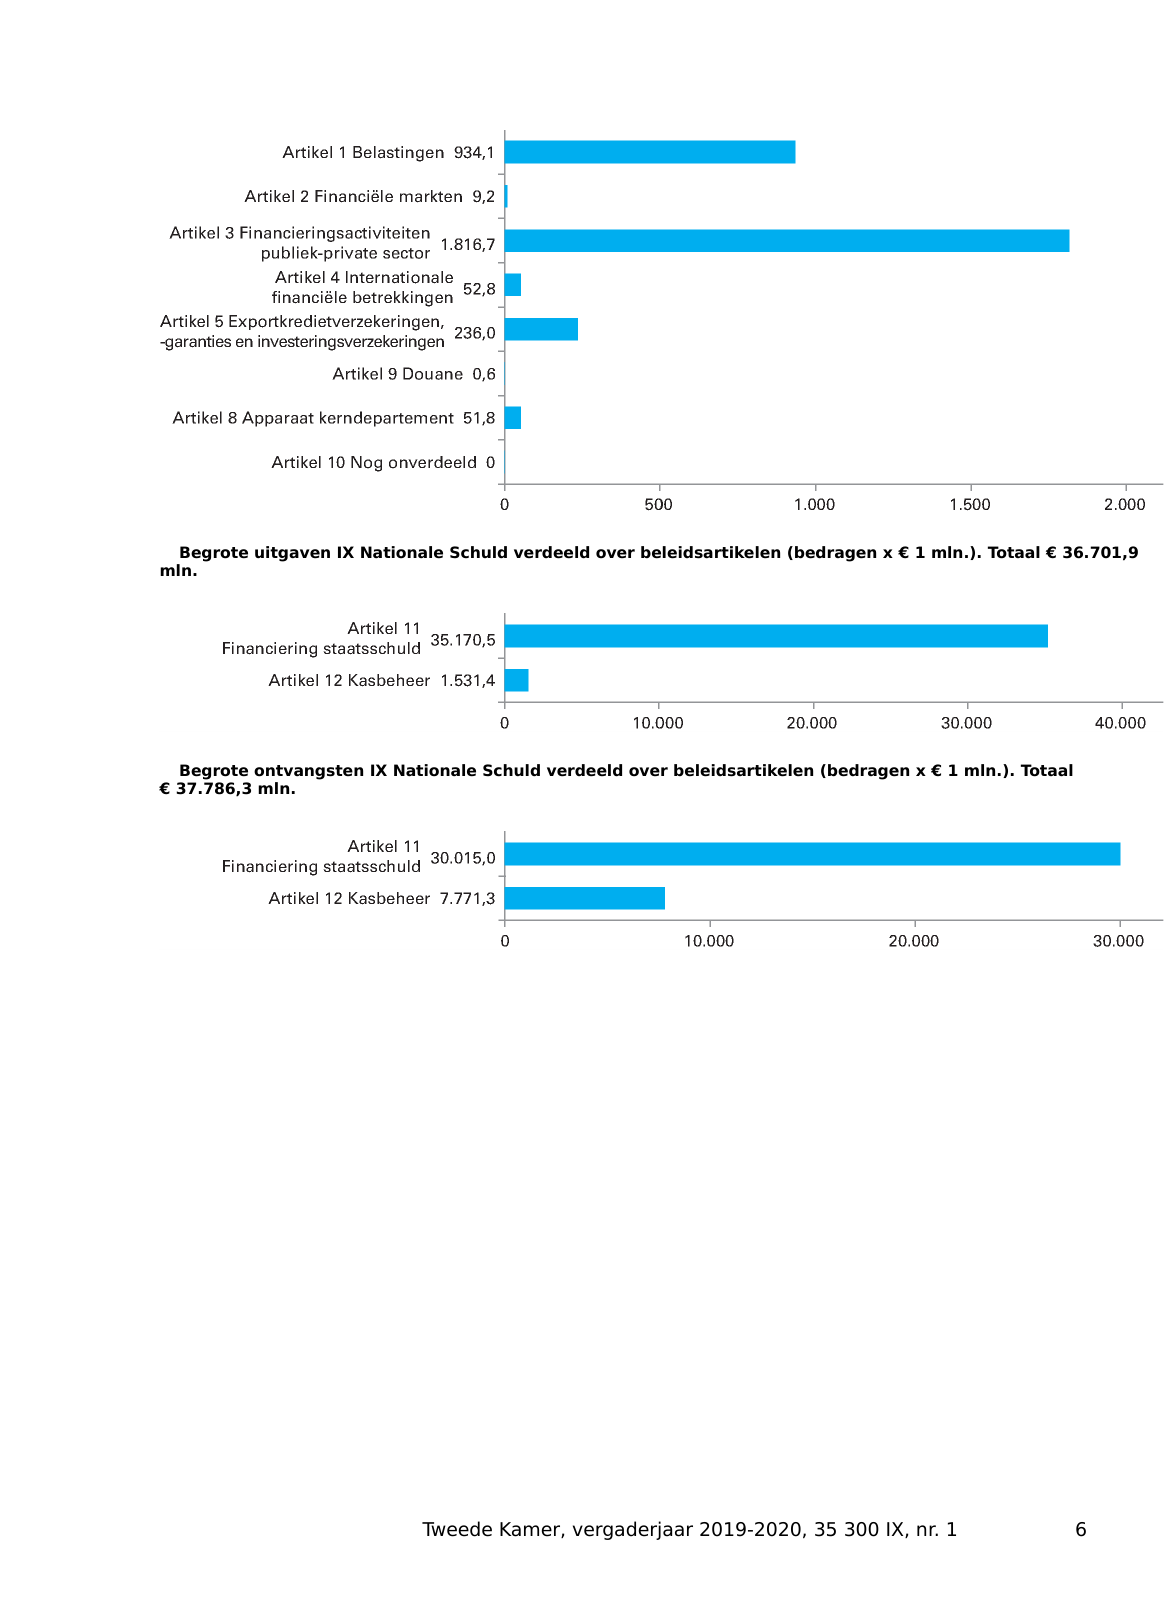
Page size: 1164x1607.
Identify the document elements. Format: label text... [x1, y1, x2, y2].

picture [159, 130, 1164, 514]
picture [159, 613, 1164, 732]
text Begrote ontvangsten IX Nationale Schuld verdeeld over beleidsartikelen (bedragen x € 1 mln.). Totaal € 37.786,3 mln. [159, 762, 1163, 798]
picture [159, 831, 1164, 950]
text Begrote uitgaven IX Nationale Schuld verdeeld over beleidsartikelen (bedragen x € 1 mln.). Totaal € 36.701,9 mln. [159, 544, 1163, 580]
